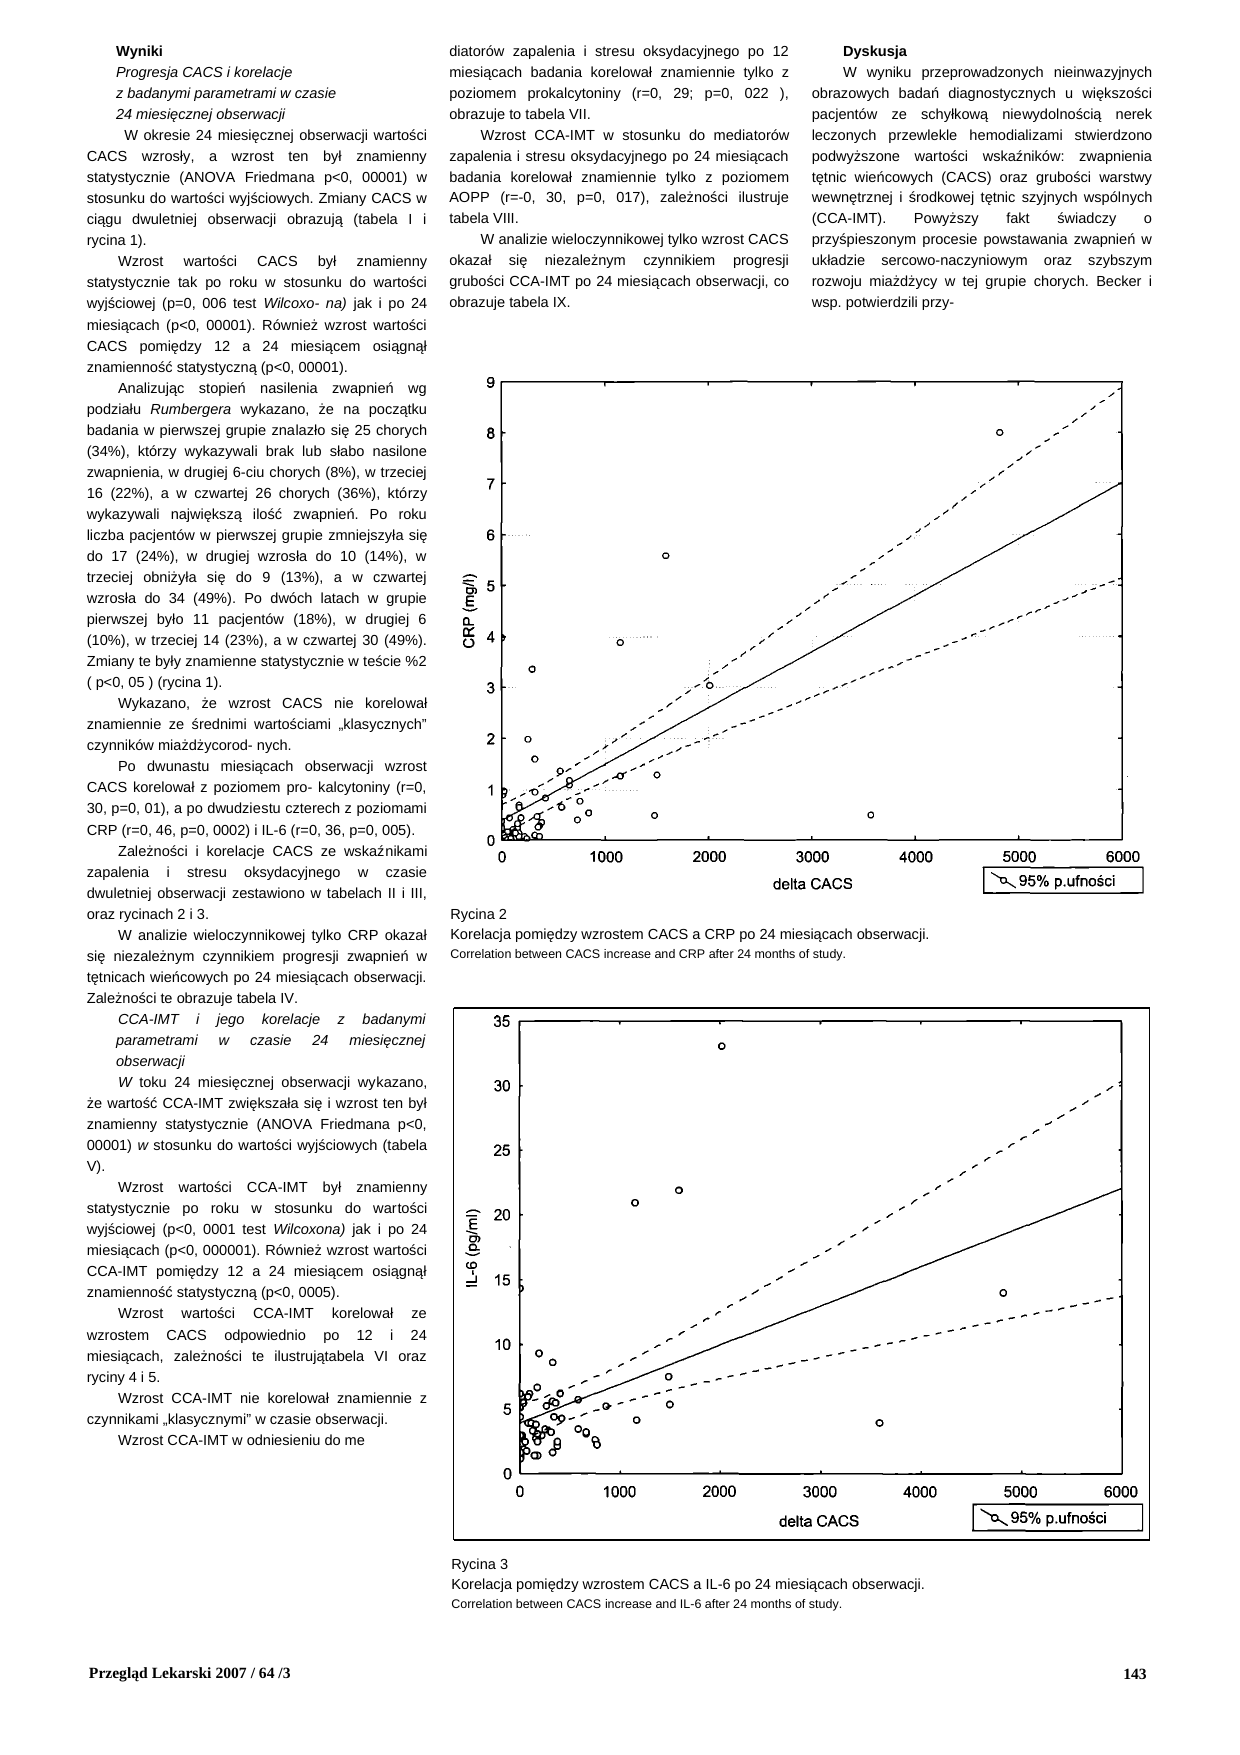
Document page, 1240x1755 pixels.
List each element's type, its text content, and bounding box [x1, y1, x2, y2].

text 24 miesięcznej obserwacji [87, 106, 427, 122]
text z badanymi parametrami w czasie [87, 85, 427, 101]
text Wzrost wartości CACS był znamienny statystycznie tak po roku w stosunku do wartości wyjściowej (p=0, 006 test Wilcoxo- na) jak i po 24 miesiącach (p<0, 00001). Również wzrost wartości CACS pomiędzy 12 a 24 miesiącem osiągnął znamienność statystyczną (p<0, 00001). [87, 253, 427, 375]
text Wzrost wartości CCA-IMT był znamien­ny statystycznie po roku w stosunku do war­tości wyjściowej (p<0, 0001 test Wilcoxona) jak i po 24 miesiącach (p<0, 000001). Rów­nież wzrost wartości CCA-IMT pomiędzy 12 a 24 miesiącem osiągnął znamienność sta­tystyczną (p<0, 0005). [87, 1179, 427, 1301]
text diatorów zapalenia i stresu oksydacyjnego po 12 miesiącach badania korelował zna­miennie tylko z poziomem prokalcytoniny (r=0, 29; p=0, 022 ), obrazuje to tabela VII. [449, 43, 789, 122]
text Wzrost wartości CCA-IMT korelował ze wzrostem CACS odpowiednio po 12 i 24 miesiącach, zależności te ilustrujątabela VI oraz ryciny 4 i 5. [87, 1305, 427, 1385]
text CCA-IMT i jego korelacje z badanymi parametrami w czasie 24 miesięcznej obserwacji [116, 1011, 427, 1069]
text Wzrost CCA-IMT w odniesieniu do me­ [87, 1431, 427, 1448]
text Zależności i korelacje CACS ze wskaź­nikami zapalenia i stresu oksydacyjnego w czasie dwuletniej obserwacji zestawiono w tabelach II i III, oraz rycinach 2 i 3. [87, 842, 427, 922]
text Progresja CACS i korelacje [87, 64, 427, 80]
text Rycina 2 [450, 906, 936, 922]
text Rycina 3 [451, 1556, 931, 1573]
text Wyniki [87, 43, 427, 59]
picture [465, 1015, 1144, 1532]
text W analizie wieloczynnikowej tylko CRP okazał się niezależnym czynnikiem progre­sji zwapnień w tętnicach wieńcowych po 24 miesiącach obserwacji. Zależności te obra­zuje tabela IV. [87, 926, 427, 1006]
text W wyniku przeprowadzonych nieinwa­zyjnych obrazowych badań diagnostycznych u większości pacjentów ze schyłkową nie­wydolnością nerek leczonych przewlekle he­modializami stwierdzono podwyższone war­tości wskaźników: zwapnienia tętnic wień­cowych (CACS) oraz grubości warstwy we­wnętrznej i środkowej tętnic szyjnych wspól­nych (CCA-IMT). Powyższy fakt świadczy o przyśpieszonym procesie powstawania zwapnień w układzie sercowo-naczyniowym oraz szybszym rozwoju miażdżycy w tej gru­pie chorych. Becker i wsp. potwierdzili przy- [812, 63, 1152, 311]
picture [462, 377, 1144, 894]
text Przegląd Lekarski 2007 / 64 /3 [89, 1664, 320, 1682]
text Dyskusja [812, 43, 1152, 59]
text W toku 24 miesięcznej obserwacji wy­kazano, że wartość CCA-IMT zwiększała się i wzrost ten był znamienny statystycznie (ANOVA Friedmana p<0, 00001) w stosun­ku do wartości wyjściowych (tabela V). [87, 1074, 427, 1174]
text 143 [1123, 1664, 1152, 1682]
text Korelacja pomiędzy wzrostem CACS a CRP po 24 miesiącach obserwacji. Correlation between CACS increase and CRP after 24 months of study. [450, 926, 936, 961]
text Analizując stopień nasilenia zwapnień wg podziału Rumbergera wykazano, że na początku badania w pierwszej grupie zna­lazło się 25 chorych (34%), którzy wykazy­wali brak lub słabo nasilone zwapnienia, w drugiej 6-ciu chorych (8%), w trzeciej 16 (22%), a w czwartej 26 chorych (36%), któ­rzy wykazywali największą ilość zwapnień. Po roku liczba pacjentów w pierwszej gru­pie zmniejszyła się do 17 (24%), w drugiej wzrosła do 10 (14%), w trzeciej obniżyła się do 9 (13%), a w czwartej wzrosła do 34 (49%). Po dwóch latach w grupie pierwszej było 11 pacjentów (18%), w drugiej 6 (10%), w trzeciej 14 (23%), a w czwartej 30 (49%). Zmiany te były znamienne statystycznie w teście %2 ( p<0, 05 ) (rycina 1). [87, 379, 427, 691]
text Wzrost CCA-IMT w stosunku do media­torów zapalenia i stresu oksydacyjnego po 24 miesiącach badania korelował znamien­nie tylko z poziomem AOPP (r=-0, 30, p=0, 017), zależności ilustruje tabela VIII. [449, 126, 789, 227]
text Korelacja pomiędzy wzrostem CACS a IL-6 po 24 miesiącach obserwacji. Correlation between CACS increase and IL-6 after 24 months of study. [451, 1576, 931, 1611]
text W okresie 24 miesięcznej obserwacji wartości CACS wzrosły, a wzrost ten był znamienny statystycznie (ANOVA Friedma­na p<0, 00001) w stosunku do wartości wyj­ściowych. Zmiany CACS w ciągu dwuletniej obserwacji obrazują (tabela I i rycina 1). [87, 127, 427, 249]
text Wykazano, że wzrost CACS nie korelo­wał znamiennie ze średnimi wartościami „klasycznych” czynników miażdżycorod- nych. [87, 695, 427, 754]
text Wzrost CCA-IMT nie korelował zna­miennie z czynnikami „klasycznymi” w cza­sie obserwacji. [87, 1389, 427, 1427]
text W analizie wieloczynnikowej tylko wzrost CACS okazał się niezależnym czynnikiem progresji grubości CCA-IMT po 24 miesią­cach obserwacji, co obrazuje tabela IX. [449, 231, 789, 311]
text Po dwunastu miesiącach obserwacji wzrost CACS korelował z poziomem pro- kalcytoniny (r=0, 30, p=0, 01), a po dwudzie­stu czterech z poziomami CRP (r=0, 46, p=0, 0002) i IL-6 (r=0, 36, p=0, 005). [87, 758, 427, 838]
